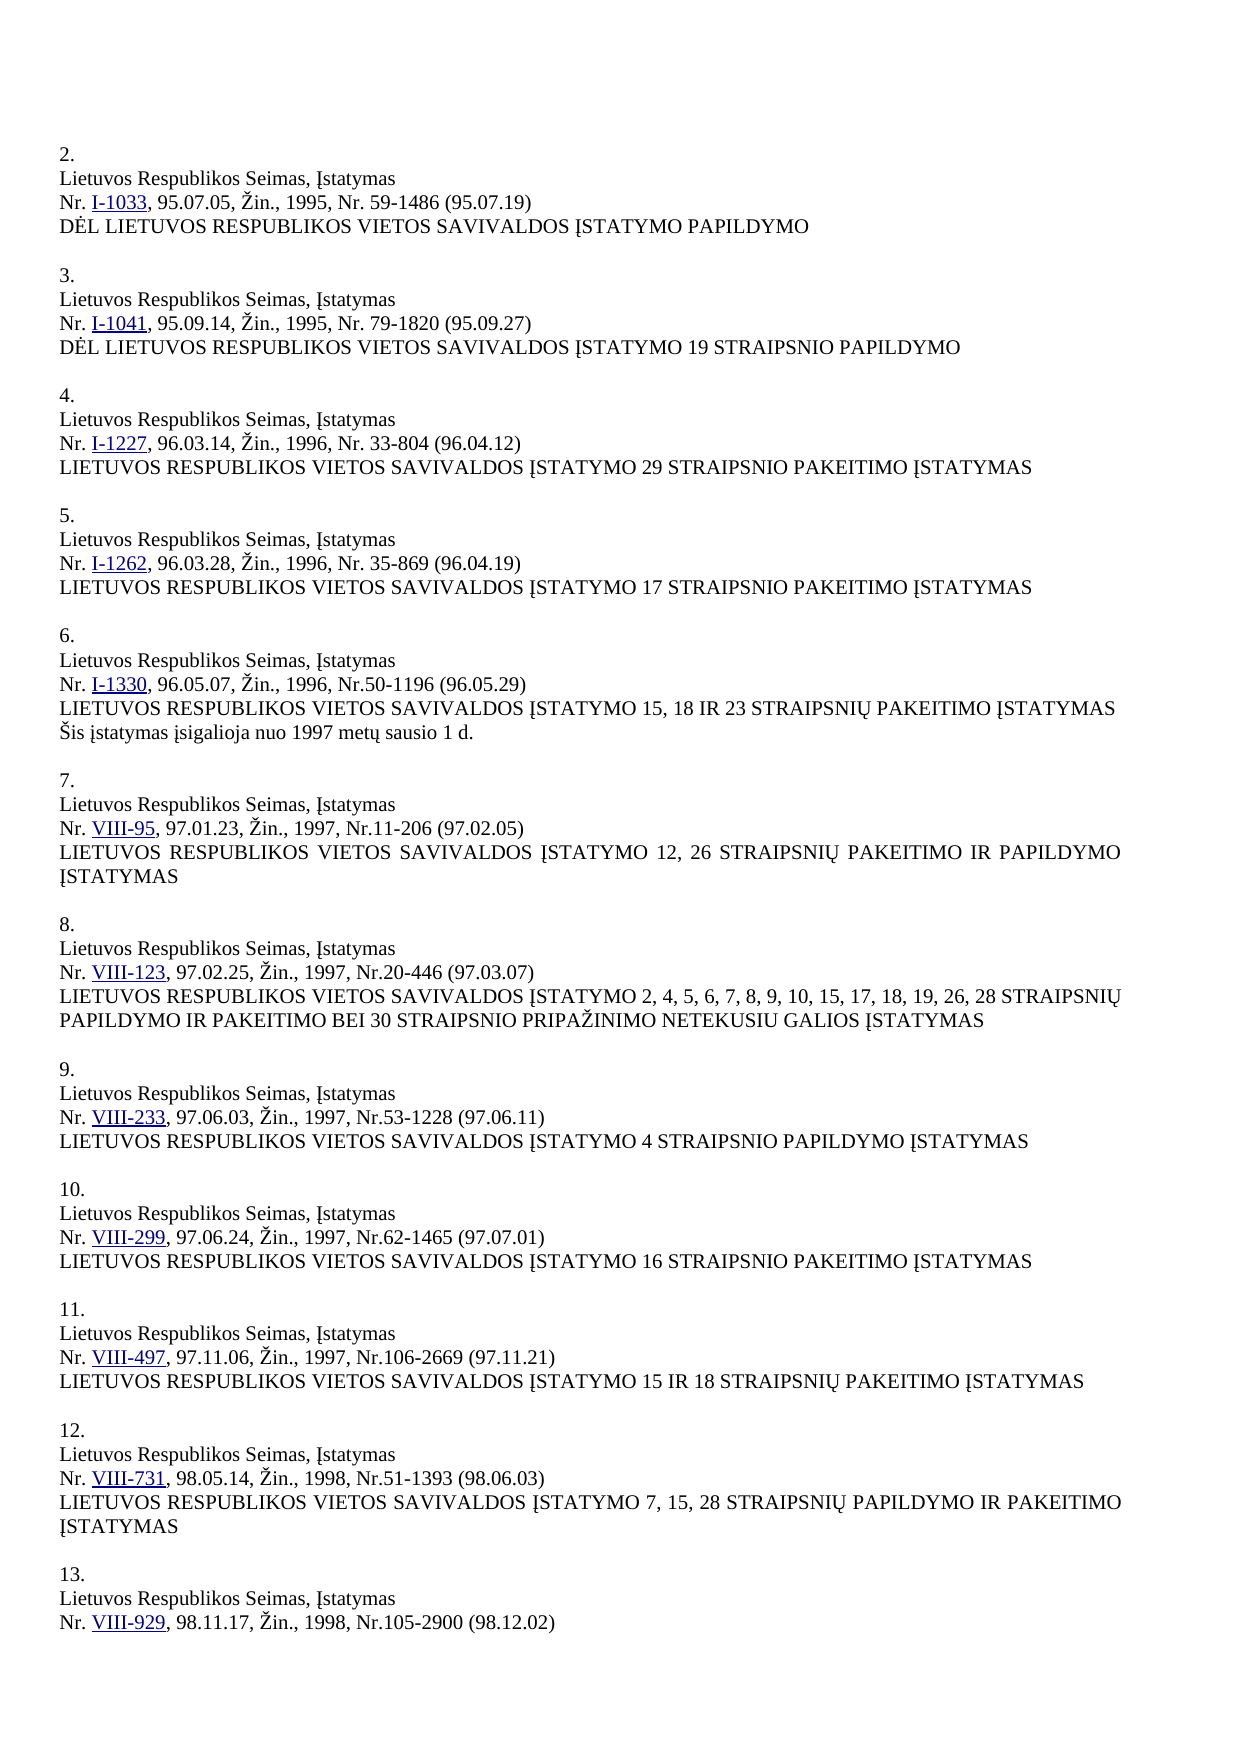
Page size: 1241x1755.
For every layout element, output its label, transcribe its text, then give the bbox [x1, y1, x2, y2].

text LIETUVOS RESPUBLIKOS VIETOS SAVIVALDOS ĮSTATYMO 17 STRAIPSNIO PAKEITIMO ĮSTATYMAS [59, 575, 1122, 599]
text DĖL LIETUVOS RESPUBLIKOS VIETOS SAVIVALDOS ĮSTATYMO PAPILDYMO [59, 214, 1122, 238]
text LIETUVOS RESPUBLIKOS VIETOS SAVIVALDOS ĮSTATYMO 15 IR 18 STRAIPSNIŲ PAKEITIMO ĮSTATYMAS [59, 1369, 1122, 1393]
text 9. [59, 1057, 1122, 1081]
text LIETUVOS RESPUBLIKOS VIETOS SAVIVALDOS ĮSTATYMO 15, 18 IR 23 STRAIPSNIŲ PAKEITIMO ĮSTATYMAS [59, 696, 1122, 720]
text Nr. VIII-123, 97.02.25, Žin., 1997, Nr.20-446 (97.03.07) [59, 960, 1122, 984]
text LIETUVOS RESPUBLIKOS VIETOS SAVIVALDOS ĮSTATYMO 12, 26 STRAIPSNIŲ PAKEITIMO IR PAPILDYMO ĮSTATYMAS [59, 840, 1122, 888]
text Lietuvos Respublikos Seimas, Įstatymas [59, 647, 1122, 672]
text 10. [59, 1177, 1122, 1201]
text Lietuvos Respublikos Seimas, Įstatymas [59, 407, 1122, 431]
text Nr. VIII-497, 97.11.06, Žin., 1997, Nr.106-2669 (97.11.21) [59, 1345, 1122, 1369]
text Nr. I-1262, 96.03.28, Žin., 1996, Nr. 35-869 (96.04.19) [59, 551, 1122, 575]
text LIETUVOS RESPUBLIKOS VIETOS SAVIVALDOS ĮSTATYMO 7, 15, 28 STRAIPSNIŲ PAPILDYMO IR PAKEITIMO ĮSTATYMAS [59, 1490, 1122, 1538]
text Lietuvos Respublikos Seimas, Įstatymas [59, 1081, 1122, 1105]
text Lietuvos Respublikos Seimas, Įstatymas [59, 166, 1122, 190]
text Lietuvos Respublikos Seimas, Įstatymas [59, 1586, 1122, 1610]
text Lietuvos Respublikos Seimas, Įstatymas [59, 792, 1122, 816]
text Nr. I-1227, 96.03.14, Žin., 1996, Nr. 33-804 (96.04.12) [59, 431, 1122, 455]
text Lietuvos Respublikos Seimas, Įstatymas [59, 1442, 1122, 1466]
text 5. [59, 503, 1122, 527]
text LIETUVOS RESPUBLIKOS VIETOS SAVIVALDOS ĮSTATYMO 2, 4, 5, 6, 7, 8, 9, 10, 15, 17, 18, 19, 26, 28 STRAIPSNIŲ PAPILDYMO IR PAKEITIMO BEI 30 STRAIPSNIO PRIPAŽINIMO NETEKUSIU GALIOS ĮSTATYMAS [59, 984, 1122, 1032]
text LIETUVOS RESPUBLIKOS VIETOS SAVIVALDOS ĮSTATYMO 29 STRAIPSNIO PAKEITIMO ĮSTATYMAS [59, 455, 1122, 479]
text Nr. VIII-95, 97.01.23, Žin., 1997, Nr.11-206 (97.02.05) [59, 816, 1122, 840]
text 12. [59, 1417, 1122, 1442]
text Nr. VIII-929, 98.11.17, Žin., 1998, Nr.105-2900 (98.12.02) [59, 1610, 1122, 1634]
text 6. [59, 623, 1122, 647]
text 7. [59, 768, 1122, 792]
text 11. [59, 1297, 1122, 1321]
text LIETUVOS RESPUBLIKOS VIETOS SAVIVALDOS ĮSTATYMO 16 STRAIPSNIO PAKEITIMO ĮSTATYMAS [59, 1249, 1122, 1273]
text Lietuvos Respublikos Seimas, Įstatymas [59, 1201, 1122, 1225]
text Lietuvos Respublikos Seimas, Įstatymas [59, 527, 1122, 551]
text Lietuvos Respublikos Seimas, Įstatymas [59, 936, 1122, 960]
text 3. [59, 262, 1122, 287]
text 4. [59, 383, 1122, 407]
text DĖL LIETUVOS RESPUBLIKOS VIETOS SAVIVALDOS ĮSTATYMO 19 STRAIPSNIO PAPILDYMO [59, 335, 1122, 359]
text 2. [59, 142, 1122, 166]
text 13. [59, 1562, 1122, 1586]
text LIETUVOS RESPUBLIKOS VIETOS SAVIVALDOS ĮSTATYMO 4 STRAIPSNIO PAPILDYMO ĮSTATYMAS [59, 1129, 1122, 1153]
text Lietuvos Respublikos Seimas, Įstatymas [59, 287, 1122, 311]
text Nr. I-1330, 96.05.07, Žin., 1996, Nr.50-1196 (96.05.29) [59, 672, 1122, 696]
text Nr. I-1041, 95.09.14, Žin., 1995, Nr. 79-1820 (95.09.27) [59, 311, 1122, 335]
text Nr. VIII-233, 97.06.03, Žin., 1997, Nr.53-1228 (97.06.11) [59, 1105, 1122, 1129]
text Šis įstatymas įsigalioja nuo 1997 metų sausio 1 d. [59, 720, 1122, 744]
text Lietuvos Respublikos Seimas, Įstatymas [59, 1321, 1122, 1345]
text Nr. VIII-299, 97.06.24, Žin., 1997, Nr.62-1465 (97.07.01) [59, 1225, 1122, 1249]
text Nr. I-1033, 95.07.05, Žin., 1995, Nr. 59-1486 (95.07.19) [59, 190, 1122, 214]
text 8. [59, 912, 1122, 936]
text Nr. VIII-731, 98.05.14, Žin., 1998, Nr.51-1393 (98.06.03) [59, 1466, 1122, 1490]
